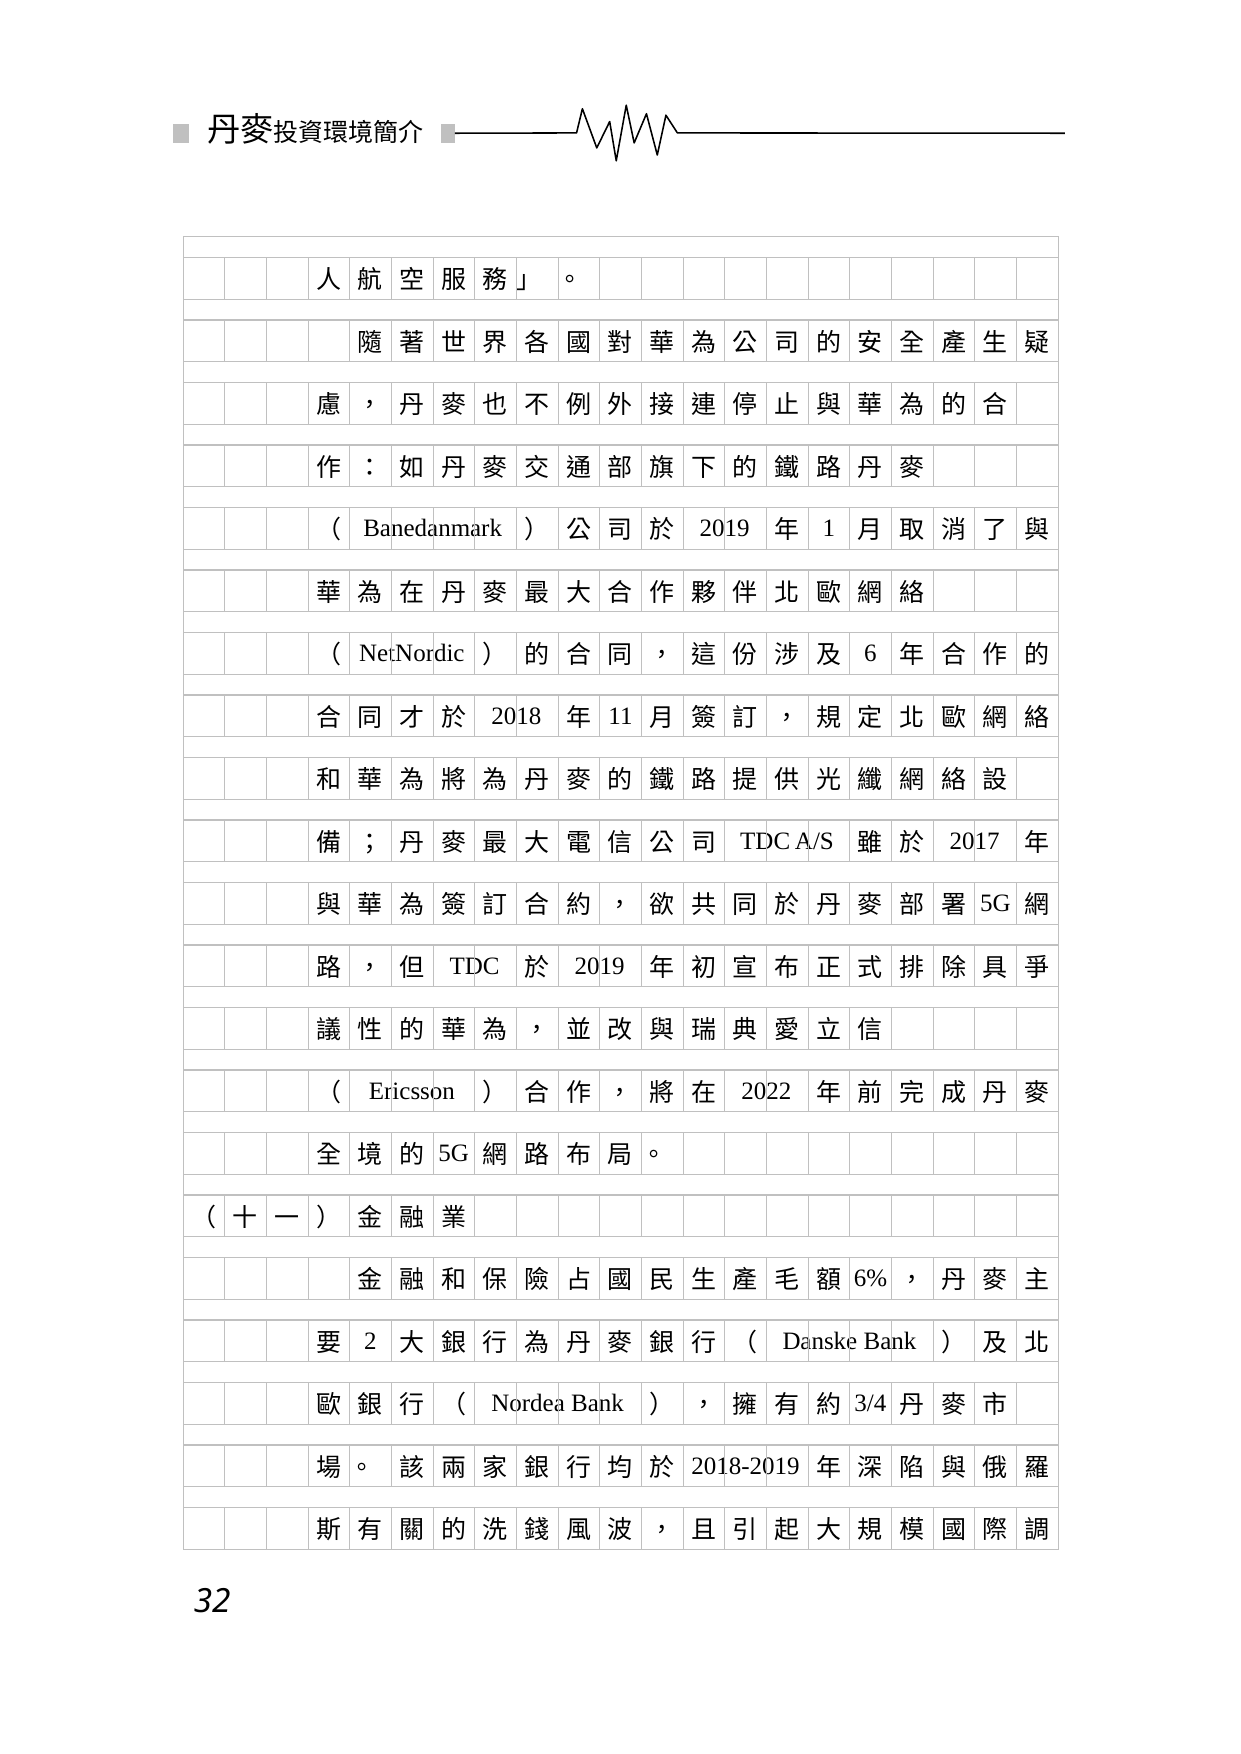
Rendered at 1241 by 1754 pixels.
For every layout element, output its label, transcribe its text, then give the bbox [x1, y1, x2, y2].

text 業 [434, 1196, 474, 1236]
text [517, 1196, 558, 1236]
text [809, 1196, 849, 1236]
text [642, 1196, 683, 1236]
text 隨著世界各國對華為公司的安全產生疑慮，丹麥也不例外接連停止與華為的合作：如丹麥交通部旗下的鐵路丹麥（Banedanmark）公司於2019年1月取消了與華為在丹麥最大合作夥伴北歐網絡（NetNordic）的合同，這份涉及6年合作的合同才於2018年11月簽訂，規定北歐網絡和華為將為丹麥的鐵路提供光纖網絡設備；丹麥最大電信公司TDC A/S雖於2017年與華為簽訂合約，欲共同於丹麥部署5G網路，但TDC於2019年初宣布正式排除具爭議性的華為，並改與瑞典愛立信（Ericsson）合作，將在2022年前完成丹麥全境的5G網路布局。 [281, 1112, 1058, 1132]
text 金融和保險占國民生產毛額6%，丹麥主要2大銀行為丹麥銀行（Danske Bank）及北歐銀行（Nordea Bank），擁有約3/4丹麥市場。該兩家銀行均於2018-2019年深陷與俄羅斯有關的洗錢風波，且引起大規模國際調查。丹麥銀行（Danske Bank）已於2019年2月宣布撤出俄羅斯和波羅的海市場。丹麥銀行及北歐銀行亦分別在2017及2018年拿下丹麥年度最差銀行之頭銜。 [281, 1425, 1058, 1444]
text [850, 1196, 891, 1236]
text [475, 1196, 516, 1236]
text [1017, 1196, 1058, 1236]
text 金融和保險占國民生產毛額6%，丹麥主要2大銀行為丹麥銀行（Danske Bank）及北歐銀行（Nordea Bank），擁有約3/4丹麥市場。該兩家銀行均於2018-2019年深陷與俄羅斯有關的洗錢風波，且引起大規模國際調查。丹麥銀行（Danske Bank）已於2019年2月宣布撤出俄羅斯和波羅的海市場。丹麥銀行及北歐銀行亦分別在2017及2018年拿下丹麥年度最差銀行之頭銜。 [281, 1487, 1058, 1507]
text 隨著世界各國對華為公司的安全產生疑慮，丹麥也不例外接連停止與華為的合作：如丹麥交通部旗下的鐵路丹麥（Banedanmark）公司於2019年1月取消了與華為在丹麥最大合作夥伴北歐網絡（NetNordic）的合同，這份涉及6年合作的合同才於2018年11月簽訂，規定北歐網絡和華為將為丹麥的鐵路提供光纖網絡設備；丹麥最大電信公司TDC A/S雖於2017年與華為簽訂合約，欲共同於丹麥部署5G網路，但TDC於2019年初宣布正式排除具爭議性的華為，並改與瑞典愛立信（Ericsson）合作，將在2022年前完成丹麥全境的5G網路布局。 [281, 1050, 1058, 1069]
text 一 [267, 1196, 308, 1236]
text 十 [225, 1196, 266, 1236]
text 隨著世界各國對華為公司的安全產生疑慮，丹麥也不例外接連停止與華為的合作：如丹麥交通部旗下的鐵路丹麥（Banedanmark）公司於2019年1月取消了與華為在丹麥最大合作夥伴北歐網絡（NetNordic）的合同，這份涉及6年合作的合同才於2018年11月簽訂，規定北歐網絡和華為將為丹麥的鐵路提供光纖網絡設備；丹麥最大電信公司TDC A/S雖於2017年與華為簽訂合約，欲共同於丹麥部署5G網路，但TDC於2019年初宣布正式排除具爭議性的華為，並改與瑞典愛立信（Ericsson）合作，將在2022年前完成丹麥全境的5G網路布局。 [281, 550, 1058, 569]
text 隨著世界各國對華為公司的安全產生疑慮，丹麥也不例外接連停止與華為的合作：如丹麥交通部旗下的鐵路丹麥（Banedanmark）公司於2019年1月取消了與華為在丹麥最大合作夥伴北歐網絡（NetNordic）的合同，這份涉及6年合作的合同才於2018年11月簽訂，規定北歐網絡和華為將為丹麥的鐵路提供光纖網絡設備；丹麥最大電信公司TDC A/S雖於2017年與華為簽訂合約，欲共同於丹麥部署5G網路，但TDC於2019年初宣布正式排除具爭議性的華為，並改與瑞典愛立信（Ericsson）合作，將在2022年前完成丹麥全境的5G網路布局。 [281, 987, 1058, 1007]
text （ [184, 1196, 224, 1236]
text 金融和保險占國民生產毛額6%，丹麥主要2大銀行為丹麥銀行（Danske Bank）及北歐銀行（Nordea Bank），擁有約3/4丹麥市場。該兩家銀行均於2018-2019年深陷與俄羅斯有關的洗錢風波，且引起大規模國際調查。丹麥銀行（Danske Bank）已於2019年2月宣布撤出俄羅斯和波羅的海市場。丹麥銀行及北歐銀行亦分別在2017及2018年拿下丹麥年度最差銀行之頭銜。 [281, 1362, 1058, 1382]
text 隨著世界各國對華為公司的安全產生疑慮，丹麥也不例外接連停止與華為的合作：如丹麥交通部旗下的鐵路丹麥（Banedanmark）公司於2019年1月取消了與華為在丹麥最大合作夥伴北歐網絡（NetNordic）的合同，這份涉及6年合作的合同才於2018年11月簽訂，規定北歐網絡和華為將為丹麥的鐵路提供光纖網絡設備；丹麥最大電信公司TDC A/S雖於2017年與華為簽訂合約，欲共同於丹麥部署5G網路，但TDC於2019年初宣布正式排除具爭議性的華為，並改與瑞典愛立信（Ericsson）合作，將在2022年前完成丹麥全境的5G網路布局。 [281, 800, 1058, 819]
text 隨著世界各國對華為公司的安全產生疑慮，丹麥也不例外接連停止與華為的合作：如丹麥交通部旗下的鐵路丹麥（Banedanmark）公司於2019年1月取消了與華為在丹麥最大合作夥伴北歐網絡（NetNordic）的合同，這份涉及6年合作的合同才於2018年11月簽訂，規定北歐網絡和華為將為丹麥的鐵路提供光纖網絡設備；丹麥最大電信公司TDC A/S雖於2017年與華為簽訂合約，欲共同於丹麥部署5G網路，但TDC於2019年初宣布正式排除具爭議性的華為，並改與瑞典愛立信（Ericsson）合作，將在2022年前完成丹麥全境的5G網路布局。 [281, 925, 1058, 944]
text [600, 1196, 641, 1236]
text 隨著世界各國對華為公司的安全產生疑慮，丹麥也不例外接連停止與華為的合作：如丹麥交通部旗下的鐵路丹麥（Banedanmark）公司於2019年1月取消了與華為在丹麥最大合作夥伴北歐網絡（NetNordic）的合同，這份涉及6年合作的合同才於2018年11月簽訂，規定北歐網絡和華為將為丹麥的鐵路提供光纖網絡設備；丹麥最大電信公司TDC A/S雖於2017年與華為簽訂合約，欲共同於丹麥部署5G網路，但TDC於2019年初宣布正式排除具爭議性的華為，並改與瑞典愛立信（Ericsson）合作，將在2022年前完成丹麥全境的5G網路布局。 [281, 300, 1058, 319]
text [892, 1196, 933, 1236]
text [559, 1196, 599, 1236]
text 2018年5月，瑞典、冰島、丹麥、芬蘭和挪威元首共同簽署《在北歐地區發展5G系統意向書》，呼籲北歐部長理事會（The Nordic Council of Ministers）、各個北歐國家政府、資訊及通訊科技業持份者緊密合作，加快推動5G發展。此聲明也列出多個工作要點，包括確保區域5G頻段的協調性，在多個範疇全面推行和監控5G發展，例如「無人航空服務」。 [281, 237, 1058, 257]
text [934, 1196, 974, 1236]
text [975, 1196, 1016, 1236]
text 金融和保險占國民生產毛額6%，丹麥主要2大銀行為丹麥銀行（Danske Bank）及北歐銀行（Nordea Bank），擁有約3/4丹麥市場。該兩家銀行均於2018-2019年深陷與俄羅斯有關的洗錢風波，且引起大規模國際調查。丹麥銀行（Danske Bank）已於2019年2月宣布撤出俄羅斯和波羅的海市場。丹麥銀行及北歐銀行亦分別在2017及2018年拿下丹麥年度最差銀行之頭銜。 [281, 1237, 1058, 1257]
text 金 [350, 1196, 391, 1236]
text 隨著世界各國對華為公司的安全產生疑慮，丹麥也不例外接連停止與華為的合作：如丹麥交通部旗下的鐵路丹麥（Banedanmark）公司於2019年1月取消了與華為在丹麥最大合作夥伴北歐網絡（NetNordic）的合同，這份涉及6年合作的合同才於2018年11月簽訂，規定北歐網絡和華為將為丹麥的鐵路提供光纖網絡設備；丹麥最大電信公司TDC A/S雖於2017年與華為簽訂合約，欲共同於丹麥部署5G網路，但TDC於2019年初宣布正式排除具爭議性的華為，並改與瑞典愛立信（Ericsson）合作，將在2022年前完成丹麥全境的5G網路布局。 [281, 737, 1058, 757]
text [767, 1196, 808, 1236]
text 隨著世界各國對華為公司的安全產生疑慮，丹麥也不例外接連停止與華為的合作：如丹麥交通部旗下的鐵路丹麥（Banedanmark）公司於2019年1月取消了與華為在丹麥最大合作夥伴北歐網絡（NetNordic）的合同，這份涉及6年合作的合同才於2018年11月簽訂，規定北歐網絡和華為將為丹麥的鐵路提供光纖網絡設備；丹麥最大電信公司TDC A/S雖於2017年與華為簽訂合約，欲共同於丹麥部署5G網路，但TDC於2019年初宣布正式排除具爭議性的華為，並改與瑞典愛立信（Ericsson）合作，將在2022年前完成丹麥全境的5G網路布局。 [281, 362, 1058, 382]
text 隨著世界各國對華為公司的安全產生疑慮，丹麥也不例外接連停止與華為的合作：如丹麥交通部旗下的鐵路丹麥（Banedanmark）公司於2019年1月取消了與華為在丹麥最大合作夥伴北歐網絡（NetNordic）的合同，這份涉及6年合作的合同才於2018年11月簽訂，規定北歐網絡和華為將為丹麥的鐵路提供光纖網絡設備；丹麥最大電信公司TDC A/S雖於2017年與華為簽訂合約，欲共同於丹麥部署5G網路，但TDC於2019年初宣布正式排除具爭議性的華為，並改與瑞典愛立信（Ericsson）合作，將在2022年前完成丹麥全境的5G網路布局。 [281, 862, 1058, 882]
text 隨著世界各國對華為公司的安全產生疑慮，丹麥也不例外接連停止與華為的合作：如丹麥交通部旗下的鐵路丹麥（Banedanmark）公司於2019年1月取消了與華為在丹麥最大合作夥伴北歐網絡（NetNordic）的合同，這份涉及6年合作的合同才於2018年11月簽訂，規定北歐網絡和華為將為丹麥的鐵路提供光纖網絡設備；丹麥最大電信公司TDC A/S雖於2017年與華為簽訂合約，欲共同於丹麥部署5G網路，但TDC於2019年初宣布正式排除具爭議性的華為，並改與瑞典愛立信（Ericsson）合作，將在2022年前完成丹麥全境的5G網路布局。 [281, 612, 1058, 632]
text [684, 1196, 724, 1236]
text [184, 1175, 1058, 1194]
text ） [309, 1196, 349, 1236]
text 隨著世界各國對華為公司的安全產生疑慮，丹麥也不例外接連停止與華為的合作：如丹麥交通部旗下的鐵路丹麥（Banedanmark）公司於2019年1月取消了與華為在丹麥最大合作夥伴北歐網絡（NetNordic）的合同，這份涉及6年合作的合同才於2018年11月簽訂，規定北歐網絡和華為將為丹麥的鐵路提供光纖網絡設備；丹麥最大電信公司TDC A/S雖於2017年與華為簽訂合約，欲共同於丹麥部署5G網路，但TDC於2019年初宣布正式排除具爭議性的華為，並改與瑞典愛立信（Ericsson）合作，將在2022年前完成丹麥全境的5G網路布局。 [281, 425, 1058, 444]
text 隨著世界各國對華為公司的安全產生疑慮，丹麥也不例外接連停止與華為的合作：如丹麥交通部旗下的鐵路丹麥（Banedanmark）公司於2019年1月取消了與華為在丹麥最大合作夥伴北歐網絡（NetNordic）的合同，這份涉及6年合作的合同才於2018年11月簽訂，規定北歐網絡和華為將為丹麥的鐵路提供光纖網絡設備；丹麥最大電信公司TDC A/S雖於2017年與華為簽訂合約，欲共同於丹麥部署5G網路，但TDC於2019年初宣布正式排除具爭議性的華為，並改與瑞典愛立信（Ericsson）合作，將在2022年前完成丹麥全境的5G網路布局。 [281, 487, 1058, 507]
text [725, 1196, 766, 1236]
text 隨著世界各國對華為公司的安全產生疑慮，丹麥也不例外接連停止與華為的合作：如丹麥交通部旗下的鐵路丹麥（Banedanmark）公司於2019年1月取消了與華為在丹麥最大合作夥伴北歐網絡（NetNordic）的合同，這份涉及6年合作的合同才於2018年11月簽訂，規定北歐網絡和華為將為丹麥的鐵路提供光纖網絡設備；丹麥最大電信公司TDC A/S雖於2017年與華為簽訂合約，欲共同於丹麥部署5G網路，但TDC於2019年初宣布正式排除具爭議性的華為，並改與瑞典愛立信（Ericsson）合作，將在2022年前完成丹麥全境的5G網路布局。 [281, 675, 1058, 694]
text 金融和保險占國民生產毛額6%，丹麥主要2大銀行為丹麥銀行（Danske Bank）及北歐銀行（Nordea Bank），擁有約3/4丹麥市場。該兩家銀行均於2018-2019年深陷與俄羅斯有關的洗錢風波，且引起大規模國際調查。丹麥銀行（Danske Bank）已於2019年2月宣布撤出俄羅斯和波羅的海市場。丹麥銀行及北歐銀行亦分別在2017及2018年拿下丹麥年度最差銀行之頭銜。 [281, 1300, 1058, 1319]
text 融 [392, 1196, 433, 1236]
